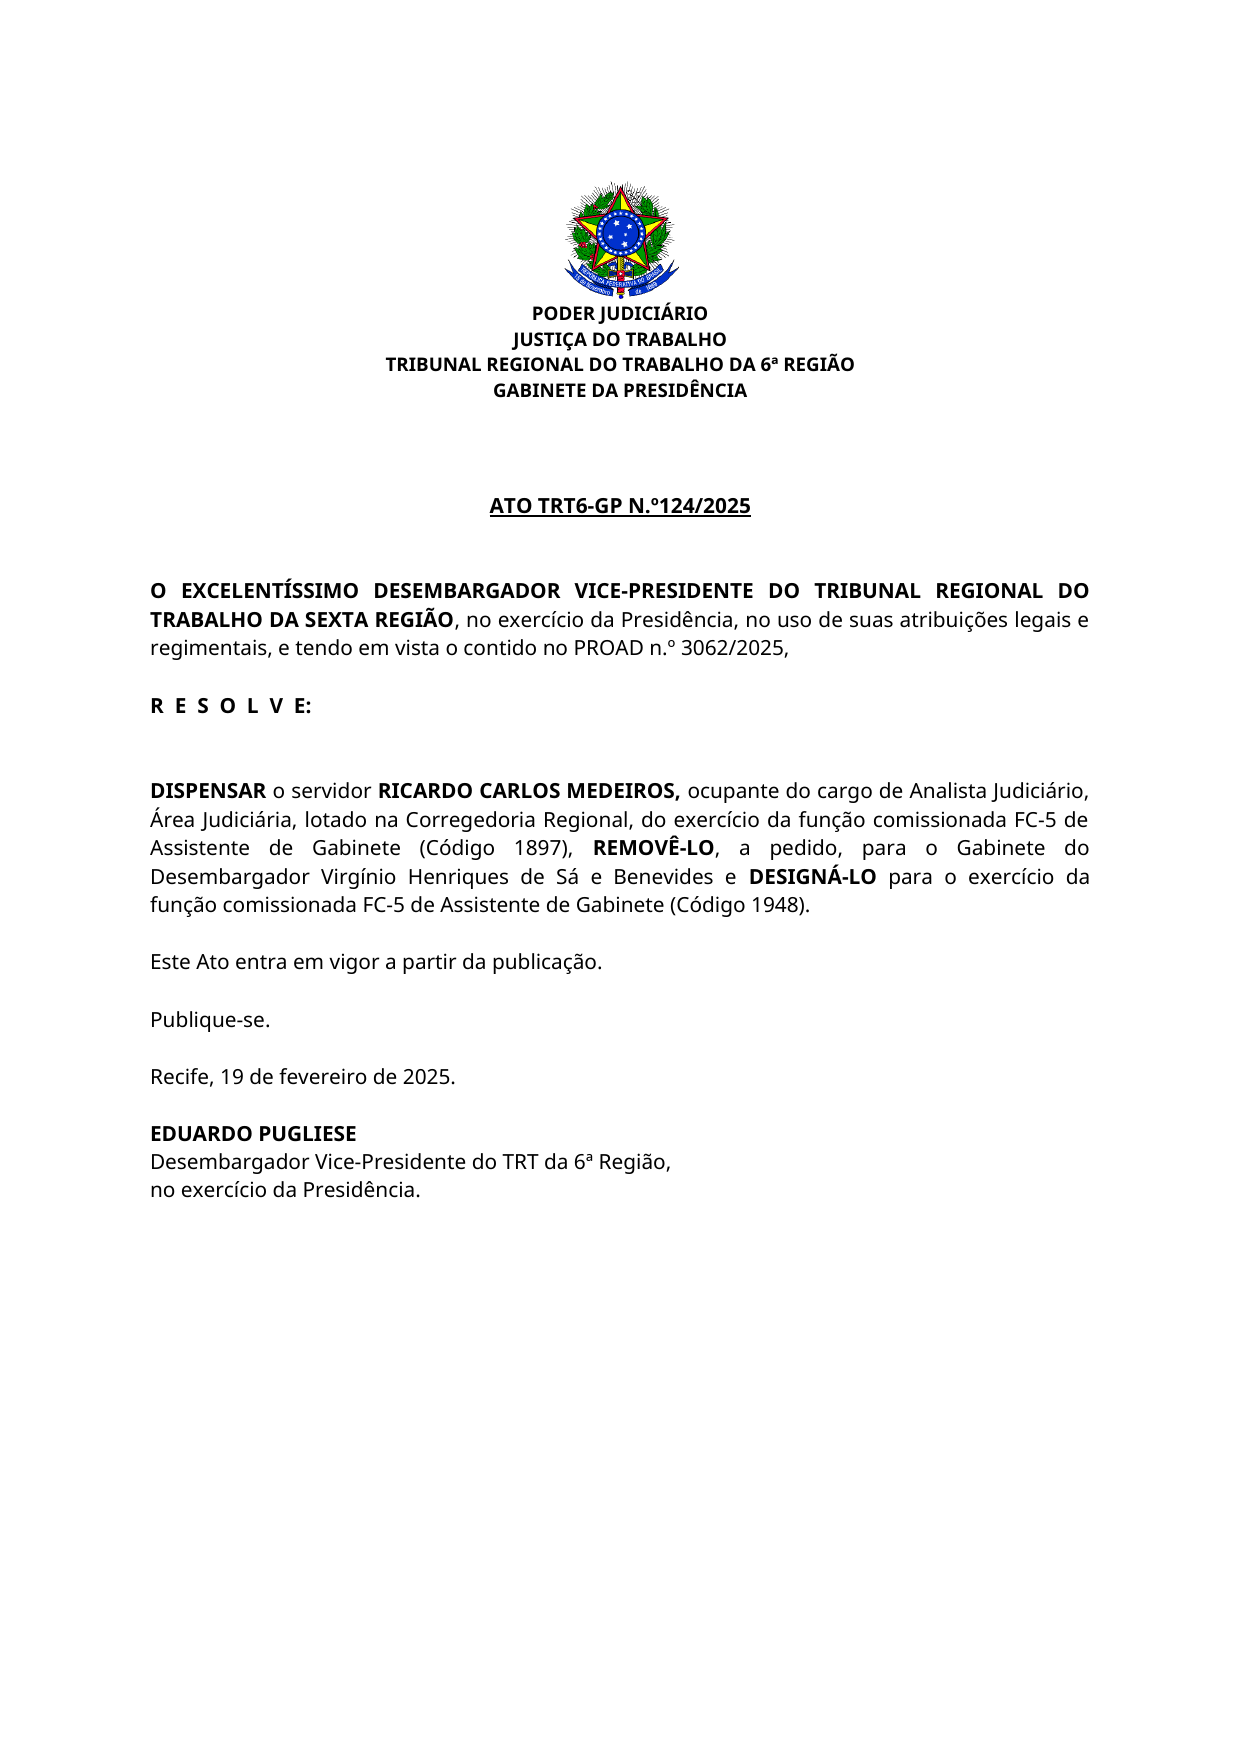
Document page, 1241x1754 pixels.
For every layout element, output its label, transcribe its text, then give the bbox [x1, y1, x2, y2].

text R E S O L V E: [150, 691, 1090, 719]
text TRIBUNAL REGIONAL DO TRABALHO DA 6ª REGIÃO [150, 351, 1090, 377]
text O EXCELENTÍSSIMO DESEMBARGADOR VICE-PRESIDENTE DO TRIBUNAL REGIONAL DO TRABALHO DA SEXTA REGIÃO, no exercício da Presidência, no uso de suas atribuições legais e regimentais, e tendo em vista o contido no PROAD n.º 3062/2025, [150, 576, 1090, 662]
text EDUARDO PUGLIESE [150, 1119, 1090, 1147]
text ATO TRT6-GP N.º124/2025 [150, 491, 1090, 519]
picture [558, 178, 682, 301]
text Este Ato entra em vigor a partir da publicação. [150, 947, 1090, 976]
text Desembargador Vice-Presidente do TRT da 6ª Região, [150, 1147, 1090, 1176]
text JUSTIÇA DO TRABALHO [150, 326, 1090, 351]
text DISPENSAR o servidor RICARDO CARLOS MEDEIROS, ocupante do cargo de Analista Judiciário, Área Judiciária, lotado na Corregedoria Regional, do exercício da função comissionada FC-5 de Assistente de Gabinete (Código 1897), REMOVÊ-LO, a pedido, para o Gabinete do Desembargador Virgínio Henriques de Sá e Benevides e DESIGNÁ-LO para o exercício da função comissionada FC-5 de Assistente de Gabinete (Código 1948). [150, 776, 1090, 919]
text Recife, 19 de fevereiro de 2025. [150, 1062, 1090, 1090]
text PODER JUDICIÁRIO [150, 300, 1090, 326]
text GABINETE DA PRESIDÊNCIA [150, 377, 1090, 402]
text Publique-se. [150, 1005, 1090, 1033]
text no exercício da Presidência. [150, 1176, 1090, 1204]
